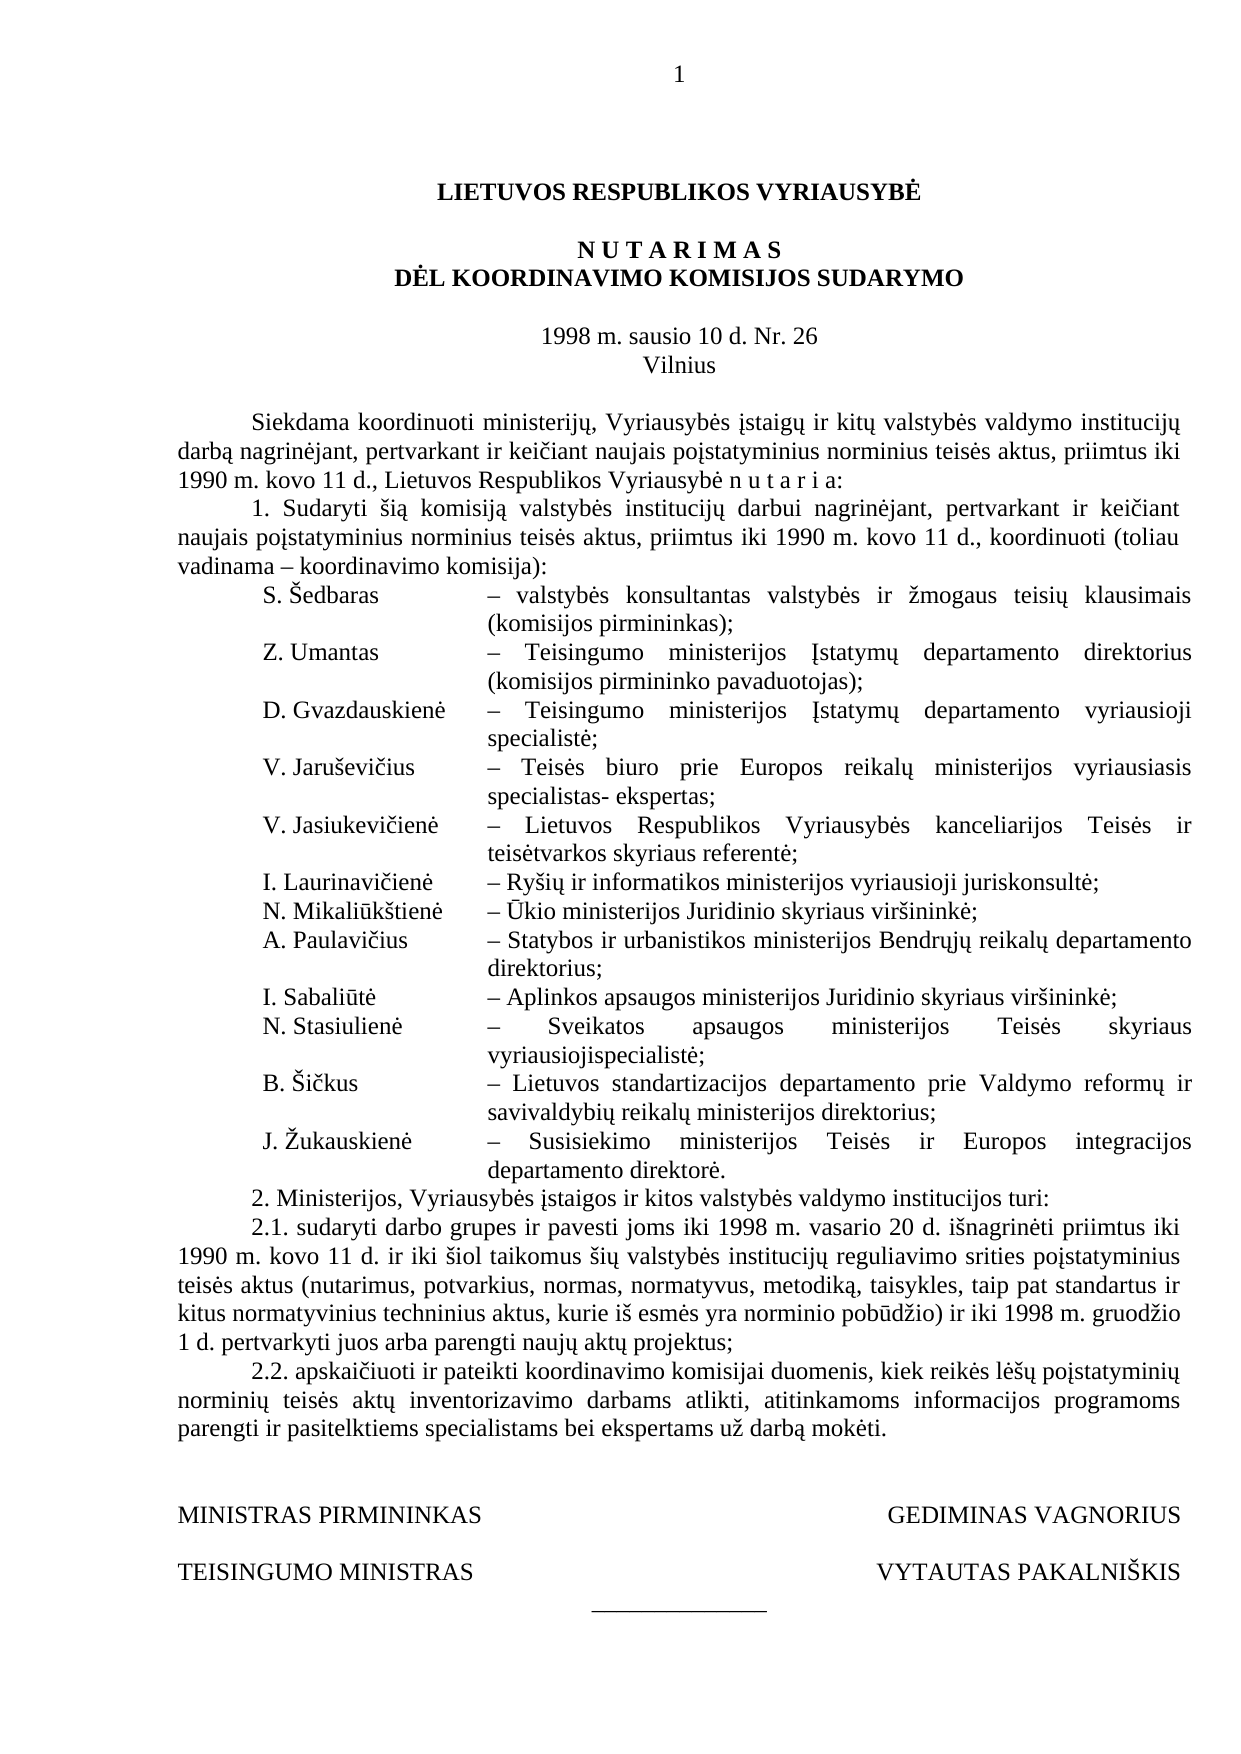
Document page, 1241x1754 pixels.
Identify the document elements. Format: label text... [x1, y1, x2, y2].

table_cell – Ryšių ir informatikos ministerijos vyriausioji juriskonsultė; [476, 867, 1204, 896]
table_cell – Teisingumo ministerijos Įstatymų departamento vyriausioji specialistė; [476, 695, 1204, 752]
table_cell – Ūkio ministerijos Juridinio skyriaus viršininkė; [476, 896, 1204, 925]
table_cell – Aplinkos apsaugos ministerijos Juridinio skyriaus viršininkė; [476, 982, 1204, 1011]
table_cell B. Šičkus [177, 1069, 476, 1126]
table_cell – Sveikatos apsaugos ministerijos Teisės skyriaus vyriausiojispecialistė; [476, 1011, 1204, 1068]
text 2.2. apskaičiuoti ir pateikti koordinavimo komisijai duomenis, kiek reikės lėšų poįstatyminių norminių teisės aktų inventorizavimo darbams atlikti, atitinkamoms informacijos programoms parengti ir pasitelktiems specialistams bei ekspertams už darbą mokėti. [177, 1356, 1181, 1442]
table_cell I. Laurinavičienė [177, 867, 476, 896]
table_cell – Teisės biuro prie Europos reikalų ministerijos vyriausiasis specialistas- ekspertas; [476, 752, 1204, 810]
table_cell – Lietuvos Respublikos Vyriausybės kanceliarijos Teisės ir teisėtvarkos skyriaus referentė; [476, 810, 1204, 867]
table_cell – Teisingumo ministerijos Įstatymų departamento direktorius (komisijos pirmininko pavaduotojas); [476, 637, 1204, 695]
table_cell N. Mikaliūkštienė [177, 896, 476, 925]
table_cell I. Sabaliūtė [177, 982, 476, 1011]
table_cell – Susisiekimo ministerijos Teisės ir Europos integracijos departamento direktorė. [476, 1126, 1204, 1183]
text ______________ [177, 1586, 1181, 1615]
table_cell – Lietuvos standartizacijos departamento prie Valdymo reformų ir savivaldybių reikalų ministerijos direktorius; [476, 1069, 1204, 1126]
text LIETUVOS RESPUBLIKOS VYRIAUSYBĖ [177, 177, 1181, 206]
table_cell Z. Umantas [177, 637, 476, 695]
text 2.1. sudaryti darbo grupes ir pavesti joms iki 1998 m. vasario 20 d. išnagrinėti priimtus iki 1990 m. kovo 11 d. ir iki šiol taikomus šių valstybės institucijų reguliavimo srities poįstatyminius teisės aktus (nutarimus, potvarkius, normas, normatyvus, metodiką, taisykles, taip pat standartus ir kitus normatyvinius techninius aktus, kurie iš esmės yra norminio pobūdžio) ir iki 1998 m. gruodžio 1 d. pertvarkyti juos arba parengti naujų aktų projektus; [177, 1212, 1181, 1356]
text TEISINGUMO MINISTRAS VYTAUTAS PAKALNIŠKIS [177, 1557, 1181, 1586]
table_header – valstybės konsultantas valstybės ir žmogaus teisių klausimais (komisijos pirmininkas); [476, 580, 1204, 637]
text 2. Ministerijos, Vyriausybės įstaigos ir kitos valstybės valdymo institucijos turi: [177, 1183, 1181, 1212]
text MINISTRAS PIRMININKAS GEDIMINAS VAGNORIUS [177, 1500, 1181, 1528]
table_cell J. Žukauskienė [177, 1126, 476, 1183]
text Vilnius [177, 350, 1181, 378]
text Siekdama koordinuoti ministerijų, Vyriausybės įstaigų ir kitų valstybės valdymo institucijų darbą nagrinėjant, pertvarkant ir keičiant naujais poįstatyminius norminius teisės aktus, priimtus iki 1990 m. kovo 11 d., Lietuvos Respublikos Vyriausybė nutaria: [177, 407, 1181, 493]
table_cell N. Stasiulienė [177, 1011, 476, 1068]
text 1. Sudaryti šią komisiją valstybės institucijų darbui nagrinėjant, pertvarkant ir keičiant naujais poįstatyminius norminius teisės aktus, priimtus iki 1990 m. kovo 11 d., koordinuoti (toliau vadinama – koordinavimo komisija): [177, 493, 1181, 580]
table_cell V. Jaruševičius [177, 752, 476, 810]
text DĖL KOORDINAVIMO KOMISIJOS SUDARYMO [177, 263, 1181, 292]
table_cell A. Paulavičius [177, 925, 476, 982]
text N U T A R I M A S [177, 235, 1181, 263]
text 1998 m. sausio 10 d. Nr. 26 [177, 321, 1181, 350]
table_cell V. Jasiukevičienė [177, 810, 476, 867]
table_cell – Statybos ir urbanistikos ministerijos Bendrųjų reikalų departamento direktorius; [476, 925, 1204, 982]
table_header S. Šedbaras [177, 580, 476, 637]
table_cell D. Gvazdauskienė [177, 695, 476, 752]
